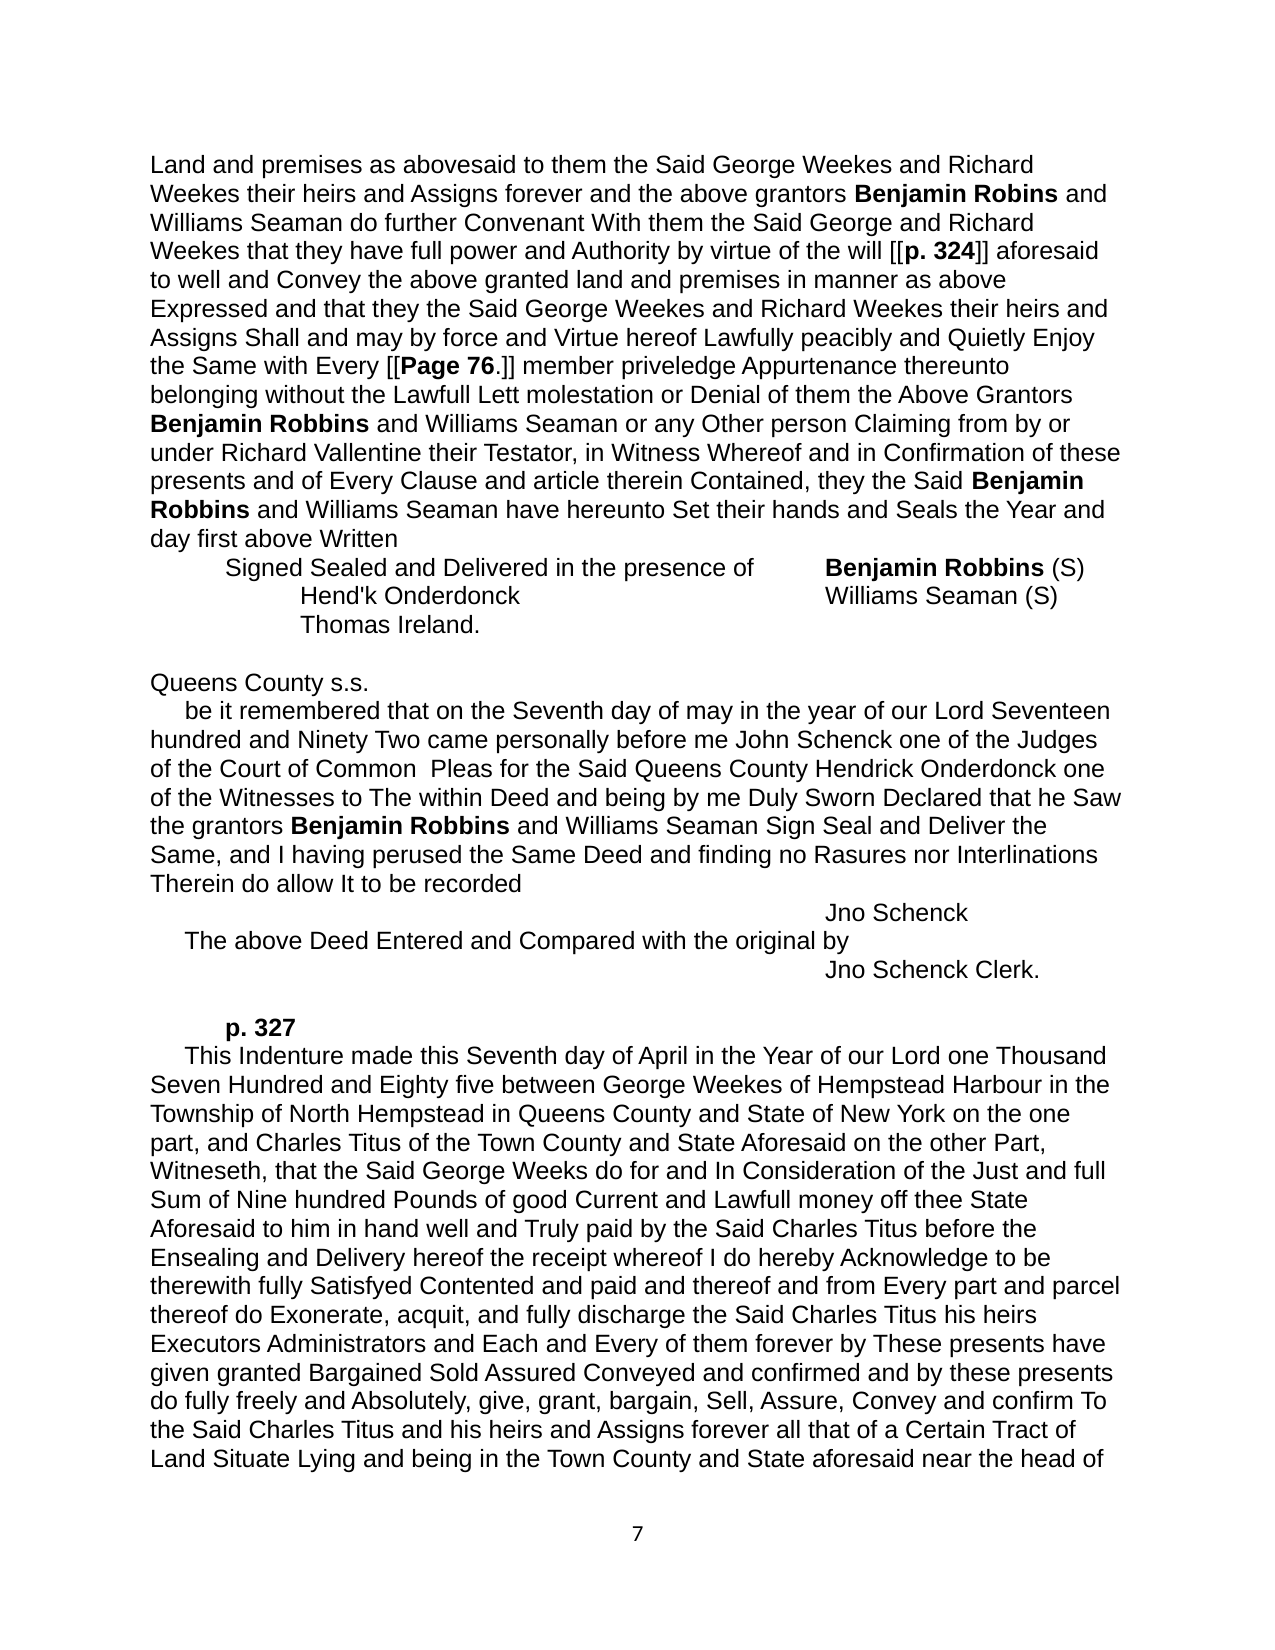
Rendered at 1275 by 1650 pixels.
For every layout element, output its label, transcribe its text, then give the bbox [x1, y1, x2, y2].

text Jno Schenck [150, 897, 1125, 926]
text Hend'k Onderdonck Williams Seaman (S) [150, 581, 1125, 610]
text This Indenture made this Seventh day of April in the Year of our Lord one Thousand Seven Hundred and Eighty five between George Weekes of Hempstead Harbour in the Township of North Hempstead in Queens County and State of New York on the one part, and Charles Titus of the Town County and State Aforesaid on the other Part, Witneseth, that the Said George Weeks do for and In Consideration of the Just and full Sum of Nine hundred Pounds of good Current and Lawfull money off thee State Aforesaid to him in hand well and Truly paid by the Said Charles Titus before the Ensealing and Delivery hereof the receipt whereof I do hereby Acknowledge to be therewith fully Satisfyed Contented and paid and thereof and from Every part and parcel thereof do Exonerate, acquit, and fully discharge the Said Charles Titus his heirs Executors Administrators and Each and Every of them forever by These presents have given granted Bargained Sold Assured Conveyed and confirmed and by these presents do fully freely and Absolutely, give, grant, bargain, Sell, Assure, Convey and confirm To the Said Charles Titus and his heirs and Assigns forever all that of a Certain Tract of Land Situate Lying and being in the Town County and State aforesaid near the head of [150, 1041, 1125, 1472]
text be it remembered that on the Seventh day of may in the year of our Lord Seventeen hundred and Ninety Two came personally before me John Schenck one of the Judges of the Court of Common Pleas for the Said Queens County Hendrick Onderdonck one of the Witnesses to The within Deed and being by me Duly Sworn Declared that he Saw the grantors Benjamin Robbins and Williams Seaman Sign Seal and Deliver the Same, and I having perused the Same Deed and finding no Rasures nor Interlinations Therein do allow It to be recorded [150, 696, 1125, 897]
text Queens County s.s. [150, 667, 1125, 696]
text Land and premises as abovesaid to them the Said George Weekes and Richard Weekes their heirs and Assigns forever and the above grantors Benjamin Robins and Williams Seaman do further Convenant With them the Said George and Richard Weekes that they have full power and Authority by virtue of the will [[p. 324]] aforesaid to well and Convey the above granted land and premises in manner as above Expressed and that they the Said George Weekes and Richard Weekes their heirs and Assigns Shall and may by force and Virtue hereof Lawfully peacibly and Quietly Enjoy the Same with Every [[Page 76.]] member priveledge Appurtenance thereunto belonging without the Lawfull Lett molestation or Denial of them the Above Grantors Benjamin Robbins and Williams Seaman or any Other person Claiming from by or under Richard Vallentine their Testator, in Witness Whereof and in Confirmation of these presents and of Every Clause and article therein Contained, they the Said Benjamin Robbins and Williams Seaman have hereunto Set their hands and Seals the Year and day first above Written [150, 150, 1125, 552]
text Jno Schenck Clerk. [150, 955, 1125, 984]
text Signed Sealed and Delivered in the presence of Benjamin Robbins (S) [150, 552, 1125, 581]
text The above Deed Entered and Compared with the original by [150, 926, 1125, 955]
text p. 327 [150, 1012, 1125, 1041]
text Thomas Ireland. [150, 610, 1125, 639]
